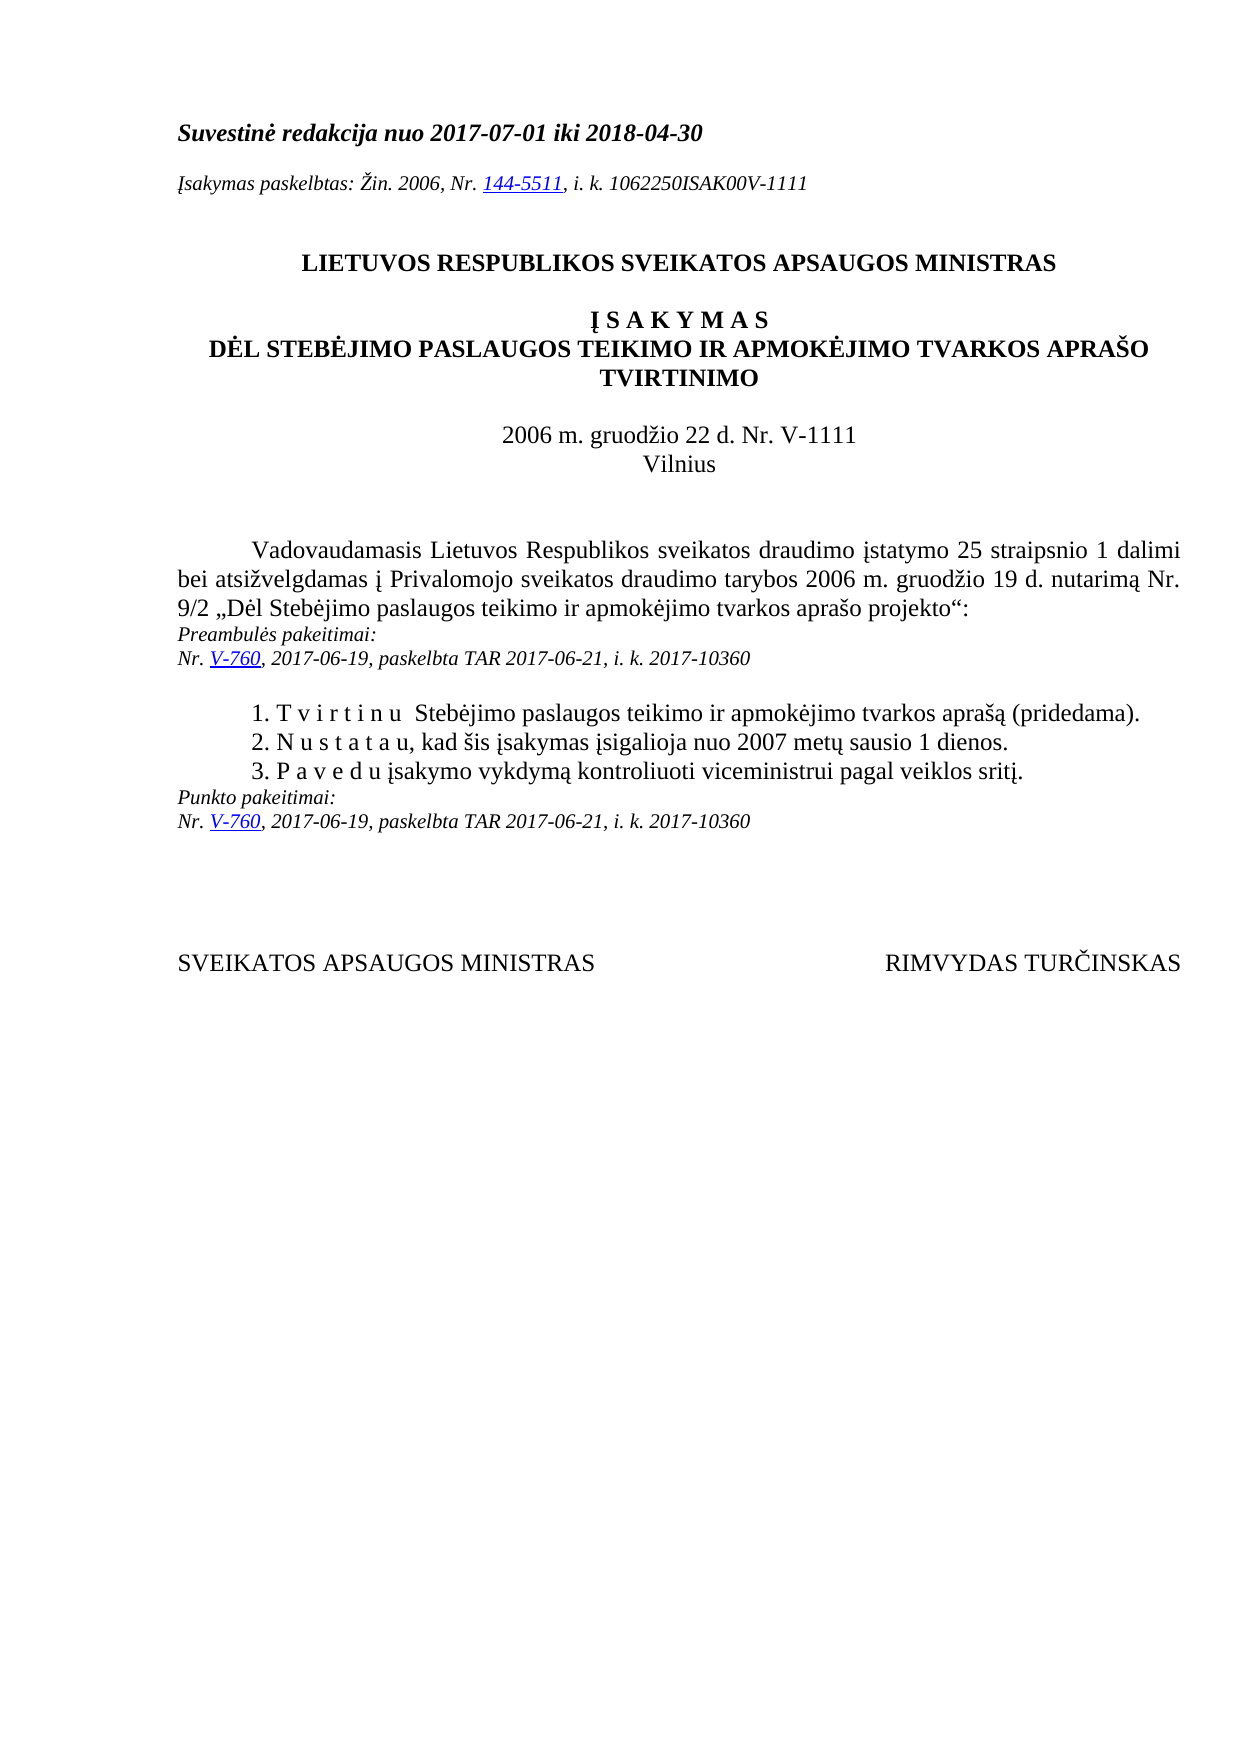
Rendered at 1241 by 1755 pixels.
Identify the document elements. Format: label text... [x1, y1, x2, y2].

text 2. Nustatau, kad šis įsakymas įsigalioja nuo 2007 metų sausio 1 dienos. [177, 727, 1181, 756]
text 2006 m. gruodžio 22 d. Nr. V-1111 [177, 420, 1181, 449]
text Nr. V-760, 2017-06-19, paskelbta TAR 2017-06-21, i. k. 2017-10360 [177, 809, 1181, 833]
text SVEIKATOS APSAUGOS MINISTRAS RIMVYDAS TURČINSKAS [177, 948, 1181, 977]
text 3. P a v e d u įsakymo vykdymą kontroliuoti viceministrui pagal veiklos sritį. [251, 756, 1181, 785]
text Suvestinė redakcija nuo 2017-07-01 iki 2018-04-30 [177, 118, 1181, 147]
text 1. Tvirtinu Stebėjimo paslaugos teikimo ir apmokėjimo tvarkos aprašą (pridedama). [177, 698, 1181, 727]
text Punkto pakeitimai: [177, 785, 1181, 809]
text Preambulės pakeitimai: [177, 622, 1181, 646]
text Nr. V-760, 2017-06-19, paskelbta TAR 2017-06-21, i. k. 2017-10360 [177, 646, 1181, 670]
text Vilnius [177, 449, 1181, 478]
text Į S A K Y M A S [177, 305, 1181, 334]
text Įsakymas paskelbtas: Žin. 2006, Nr. 144-5511, i. k. 1062250ISAK00V-1111 [177, 171, 1181, 195]
text DĖL STEBĖJIMO PASLAUGOS TEIKIMO IR APMOKĖJIMO TVARKOS APRAŠO TVIRTINIMO [177, 334, 1181, 392]
text Vadovaudamasis Lietuvos Respublikos sveikatos draudimo įstatymo 25 straipsnio 1 dalimi bei atsižvelgdamas į Privalomojo sveikatos draudimo tarybos 2006 m. gruodžio 19 d. nutarimą Nr. 9/2 „Dėl Stebėjimo paslaugos teikimo ir apmokėjimo tvarkos aprašo projekto“: [177, 535, 1181, 622]
text LIETUVOS RESPUBLIKOS SVEIKATOS APSAUGOS MINISTRAS [177, 248, 1181, 277]
